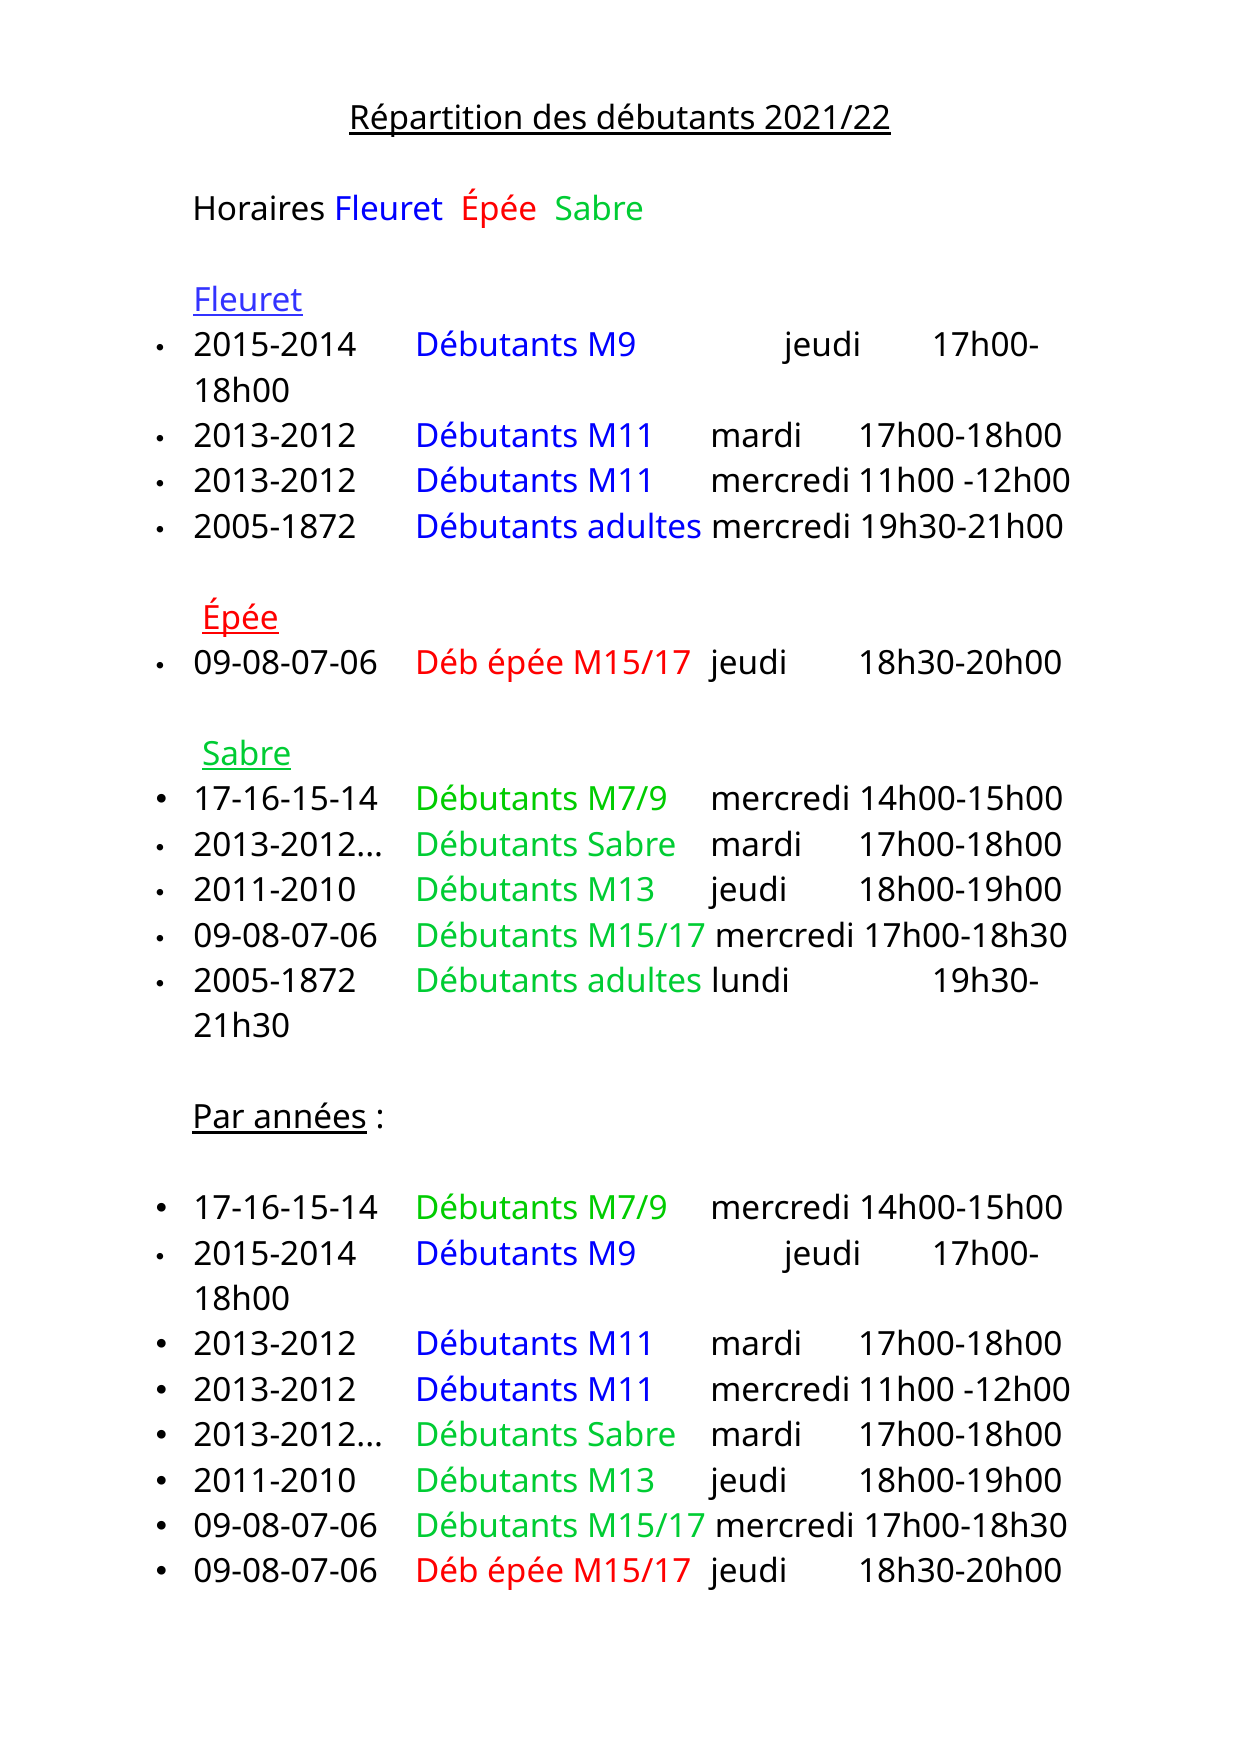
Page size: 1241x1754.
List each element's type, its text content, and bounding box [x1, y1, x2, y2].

list 2015-2014 Débutants M9 jeudi 17h00-18h00 [156, 321, 1122, 412]
list 09-08-07-06 Déb épée M15/17 jeudi 18h30-20h00 [156, 1547, 1122, 1593]
list 2013-2012 Débutants M11 mercredi 11h00 -12h00 [156, 457, 1122, 503]
list 2013-2012 Débutants M11 mardi 17h00-18h00 [156, 1320, 1122, 1366]
list 2005-1872 Débutants adultes mercredi 19h30-21h00 [156, 503, 1122, 548]
list 09-08-07-06 Débutants M15/17 mercredi 17h00-18h30 [156, 1502, 1122, 1547]
list 09-08-07-06 Déb épée M15/17 jeudi 18h30-20h00 [156, 639, 1122, 684]
text Répartition des débutants 2021/22 [118, 94, 1122, 139]
list 2011-2010 Débutants M13 jeudi 18h00-19h00 [156, 866, 1122, 911]
list 2013-2012... Débutants Sabre mardi 17h00-18h00 [156, 821, 1122, 866]
list Épée [156, 593, 1122, 639]
list 2005-1872 Débutants adultes lundi 19h30-21h30 [156, 957, 1122, 1048]
list 2013-2012... Débutants Sabre mardi 17h00-18h00 [156, 1411, 1122, 1456]
text Horaires Fleuret Épée Sabre [118, 185, 1122, 230]
text Par années : [118, 1093, 1122, 1138]
list Sabre [156, 730, 1122, 775]
list 2013-2012 Débutants M11 mercredi 11h00 -12h00 [156, 1366, 1122, 1411]
list 2015-2014 Débutants M9 jeudi 17h00-18h00 [156, 1229, 1122, 1320]
list 2011-2010 Débutants M13 jeudi 18h00-19h00 [156, 1456, 1122, 1502]
list 17-16-15-14 Débutants M7/9 mercredi 14h00-15h00 [156, 775, 1122, 821]
list Fleuret [156, 276, 1122, 321]
list 09-08-07-06 Débutants M15/17 mercredi 17h00-18h30 [156, 911, 1122, 957]
list 2013-2012 Débutants M11 mardi 17h00-18h00 [156, 412, 1122, 457]
list 17-16-15-14 Débutants M7/9 mercredi 14h00-15h00 [156, 1184, 1122, 1229]
